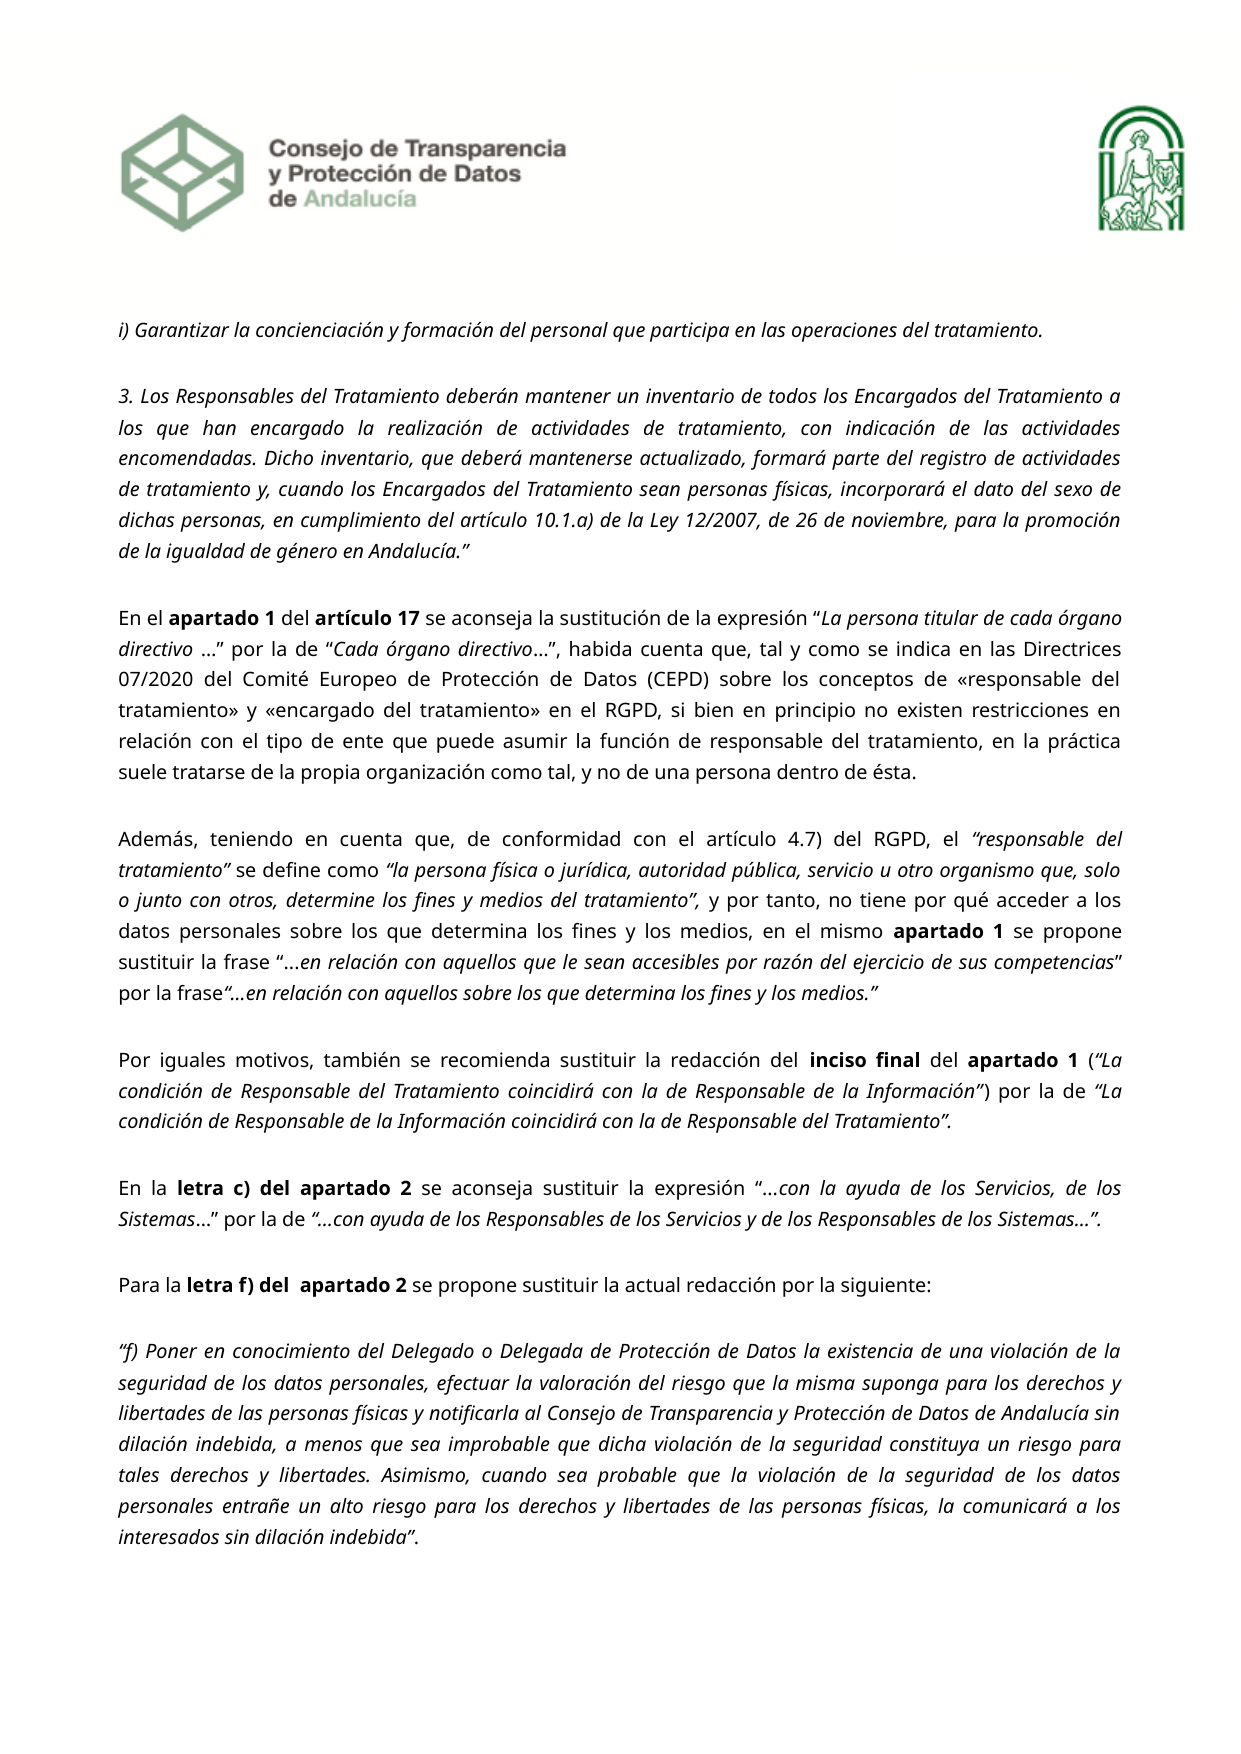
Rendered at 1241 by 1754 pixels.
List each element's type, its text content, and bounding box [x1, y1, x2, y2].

text “f) Poner en conocimiento del Delegado o Delegada de Protección de Datos la existencia de una violación de la seguridad de los datos personales, efectuar la valoración del riesgo que la misma suponga para los derechos y libertades de las personas físicas y notificarla al Consejo de Transparencia y Protección de Datos de Andalucía sin dilación indebida, a menos que sea improbable que dicha violación de la seguridad constituya un riesgo para tales derechos y libertades. Asimismo, cuando sea probable que la violación de la seguridad de los datos personales entrañe un alto riesgo para los derechos y libertades de las personas físicas, la comunicará a los interesados sin dilación indebida”. [118, 1338, 1122, 1550]
text Para la letra f) del apartado 2 se propone sustituir la actual redacción por la siguiente: [118, 1271, 1122, 1298]
text Además, teniendo en cuenta que, de conformidad con el artículo 4.7) del RGPD, el “responsable del tratamiento” se define como “la persona física o jurídica, autoridad pública, servicio u otro organismo que, solo o junto con otros, determine los fines y medios del tratamiento”, y por tanto, no tiene por qué acceder a los datos personales sobre los que determina los fines y los medios, en el mismo apartado 1 se propone sustituir la frase “...en relación con aquellos que le sean accesibles por razón del ejercicio de sus competencias” por la frase“...en relación con aquellos sobre los que determina los fines y los medios.” [118, 825, 1122, 1007]
text En la letra c) del apartado 2 se aconseja sustituir la expresión “...con la ayuda de los Servicios, de los Sistemas…” por la de “…con ayuda de los Responsables de los Servicios y de los Responsables de los Sistemas…”. [118, 1174, 1122, 1232]
text En el apartado 1 del artículo 17 se aconseja la sustitución de la expresión “La persona titular de cada órgano directivo …” por la de “Cada órgano directivo…”, habida cuenta que, tal y como se indica en las Directrices 07/2020 del Comité Europeo de Protección de Datos (CEPD) sobre los conceptos de «responsable del tratamiento» y «encargado del tratamiento» en el RGPD, si bien en principio no existen restricciones en relación con el tipo de ente que puede asumir la función de responsable del tratamiento, en la práctica suele tratarse de la propia organización como tal, y no de una persona dentro de ésta. [118, 604, 1122, 786]
text Por iguales motivos, también se recomienda sustituir la redacción del inciso final del apartado 1 (“La condición de Responsable del Tratamiento coincidirá con la de Responsable de la Información”) por la de “La condición de Responsable de la Información coincidirá con la de Responsable del Tratamiento”. [118, 1046, 1122, 1135]
list i) Garantizar la concienciación y formación del personal que participa en las operaciones del tratamiento. [118, 313, 1122, 343]
list 3. Los Responsables del Tratamiento deberán mantener un inventario de todos los Encargados del Tratamiento a los que han encargado la realización de actividades de tratamiento, con indicación de las actividades encomendadas. Dicho inventario, que deberá mantenerse actualizado, formará parte del registro de actividades de tratamiento y, cuando los Encargados del Tratamiento sean personas físicas, incorporará el dato del sexo de dichas personas, en cumplimiento del artículo 10.1.a) de la Ley 12/2007, de 26 de noviembre, para la promoción de la igualdad de género en Andalucía.” [118, 383, 1122, 564]
